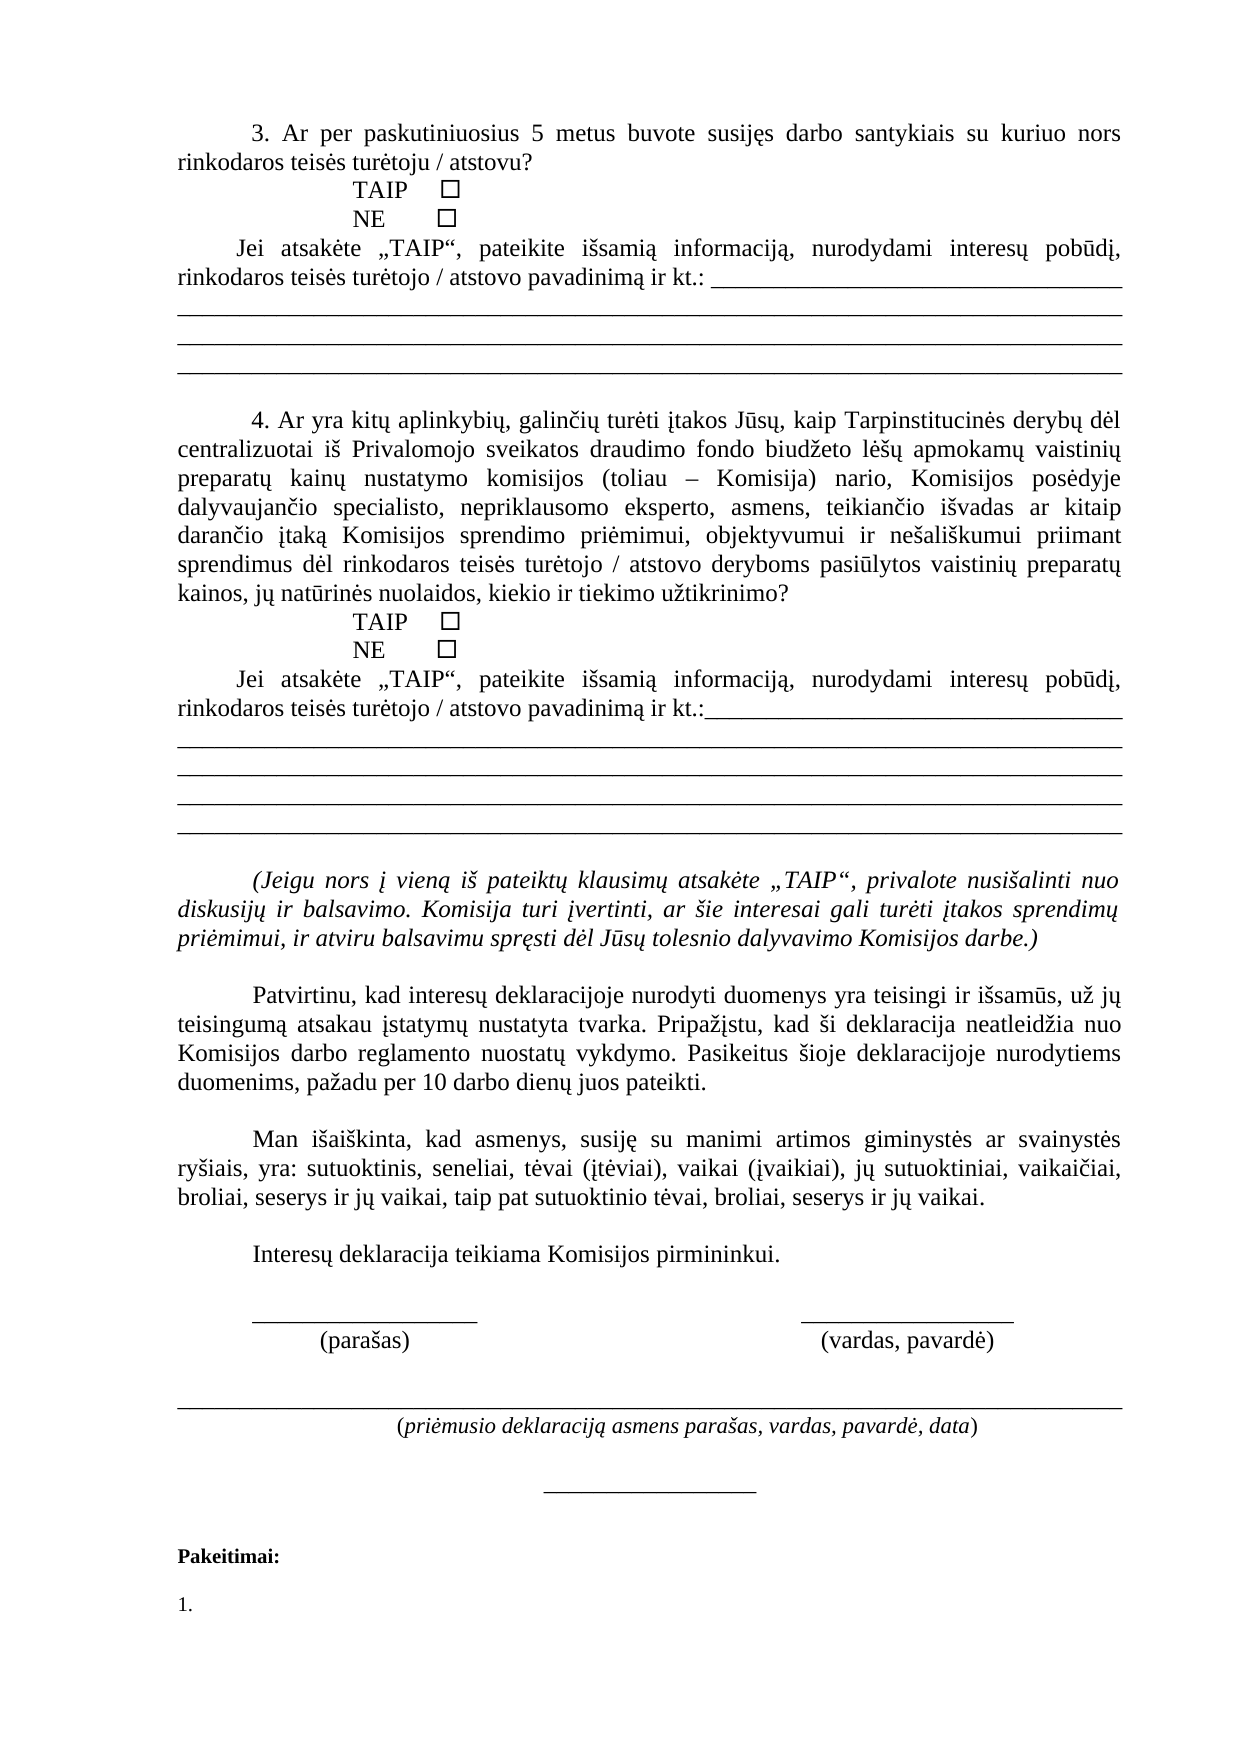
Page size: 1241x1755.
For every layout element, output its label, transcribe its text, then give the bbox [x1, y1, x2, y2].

text _ [177, 779, 1122, 804]
text _ [177, 808, 1122, 833]
table_header [552, 1297, 692, 1354]
text Jei atsakėte „TAIP“, pateikite išsamią informaciją, nurodydami interesų pobūdį, rinkodaros teisės turėtojo / atstovo pavadinimą ir kt.: [177, 233, 1122, 291]
text _ [177, 1383, 1122, 1408]
text _________________ [177, 1467, 1122, 1496]
text NE [] [352, 636, 1122, 664]
text NE [] [352, 204, 1122, 233]
text _ [177, 291, 1122, 315]
text Man išaiškinta, kad asmenys, susiję su manimi artimos giminystės ar svainystės ryšiais, yra: sutuoktinis, seneliai, tėvai (įtėviai), vaikai (įvaikiai), jų sutuoktiniai, vaikaičiai, broliai, seserys ir jų vaikai, taip pat sutuoktinio tėvai, broliai, seserys ir jų vaikai. [177, 1124, 1122, 1211]
table_header __________________ (parašas) [177, 1297, 552, 1354]
text Patvirtinu, kad interesų deklaracijoje nurodyti duomenys yra teisingi ir išsamūs, už jų teisingumą atsakau įstatymų nustatyta tvarka. Pripažįstu, kad ši deklaracija neatleidžia nuo Komisijos darbo reglamento nuostatų vykdymo. Pasikeitus šioje deklaracijoje nurodytiems duomenims, pažadu per 10 darbo dienų juos pateikti. [177, 981, 1122, 1096]
text 3. Ar per paskutiniuosius 5 metus buvote susijęs darbo santykiais su kuriuo nors rinkodaros teisės turėtoju / atstovu? [177, 118, 1122, 176]
text 1. [177, 1592, 1122, 1616]
text (priėmusio deklaraciją asmens parašas, vardas, pavardė, data) [252, 1412, 1122, 1438]
text _ [177, 319, 1122, 344]
text _ [177, 348, 1122, 373]
text Pakeitimai: [177, 1544, 1122, 1568]
text Interesų deklaracija teikiama Komisijos pirmininkui. [177, 1239, 1122, 1268]
text (Jeigu nors į vieną iš pateiktų klausimų atsakėte „TAIP“, privalote nusišalinti nuo diskusijų ir balsavimo. Komisija turi įvertinti, ar šie interesai gali turėti įtakos sprendimų priėmimui, ir atviru balsavimu spręsti dėl Jūsų tolesnio dalyvavimo Komisijos darbe.) [177, 866, 1122, 952]
table_header _________________ (vardas, pavardė) [693, 1297, 1122, 1354]
text TAIP [] [352, 607, 1122, 636]
text TAIP [] [352, 176, 1122, 204]
text _ [177, 751, 1122, 775]
text _ [177, 722, 1122, 747]
text 4. Ar yra kitų aplinkybių, galinčių turėti įtakos Jūsų, kaip Tarpinstitucinės derybų dėl centralizuotai iš Privalomojo sveikatos draudimo fondo biudžeto lėšų apmokamų vaistinių preparatų kainų nustatymo komisijos (toliau – Komisija) nario, Komisijos posėdyje dalyvaujančio specialisto, nepriklausomo eksperto, asmens, teikiančio išvadas ar kitaip darančio įtaką Komisijos sprendimo priėmimui, objektyvumui ir nešališkumui priimant sprendimus dėl rinkodaros teisės turėtojo / atstovo deryboms pasiūlytos vaistinių preparatų kainos, jų natūrinės nuolaidos, kiekio ir tiekimo užtikrinimo? [177, 406, 1122, 607]
text Jei atsakėte „TAIP“, pateikite išsamią informaciją, nurodydami interesų pobūdį, rinkodaros teisės turėtojo / atstovo pavadinimą ir kt.: [177, 664, 1122, 722]
